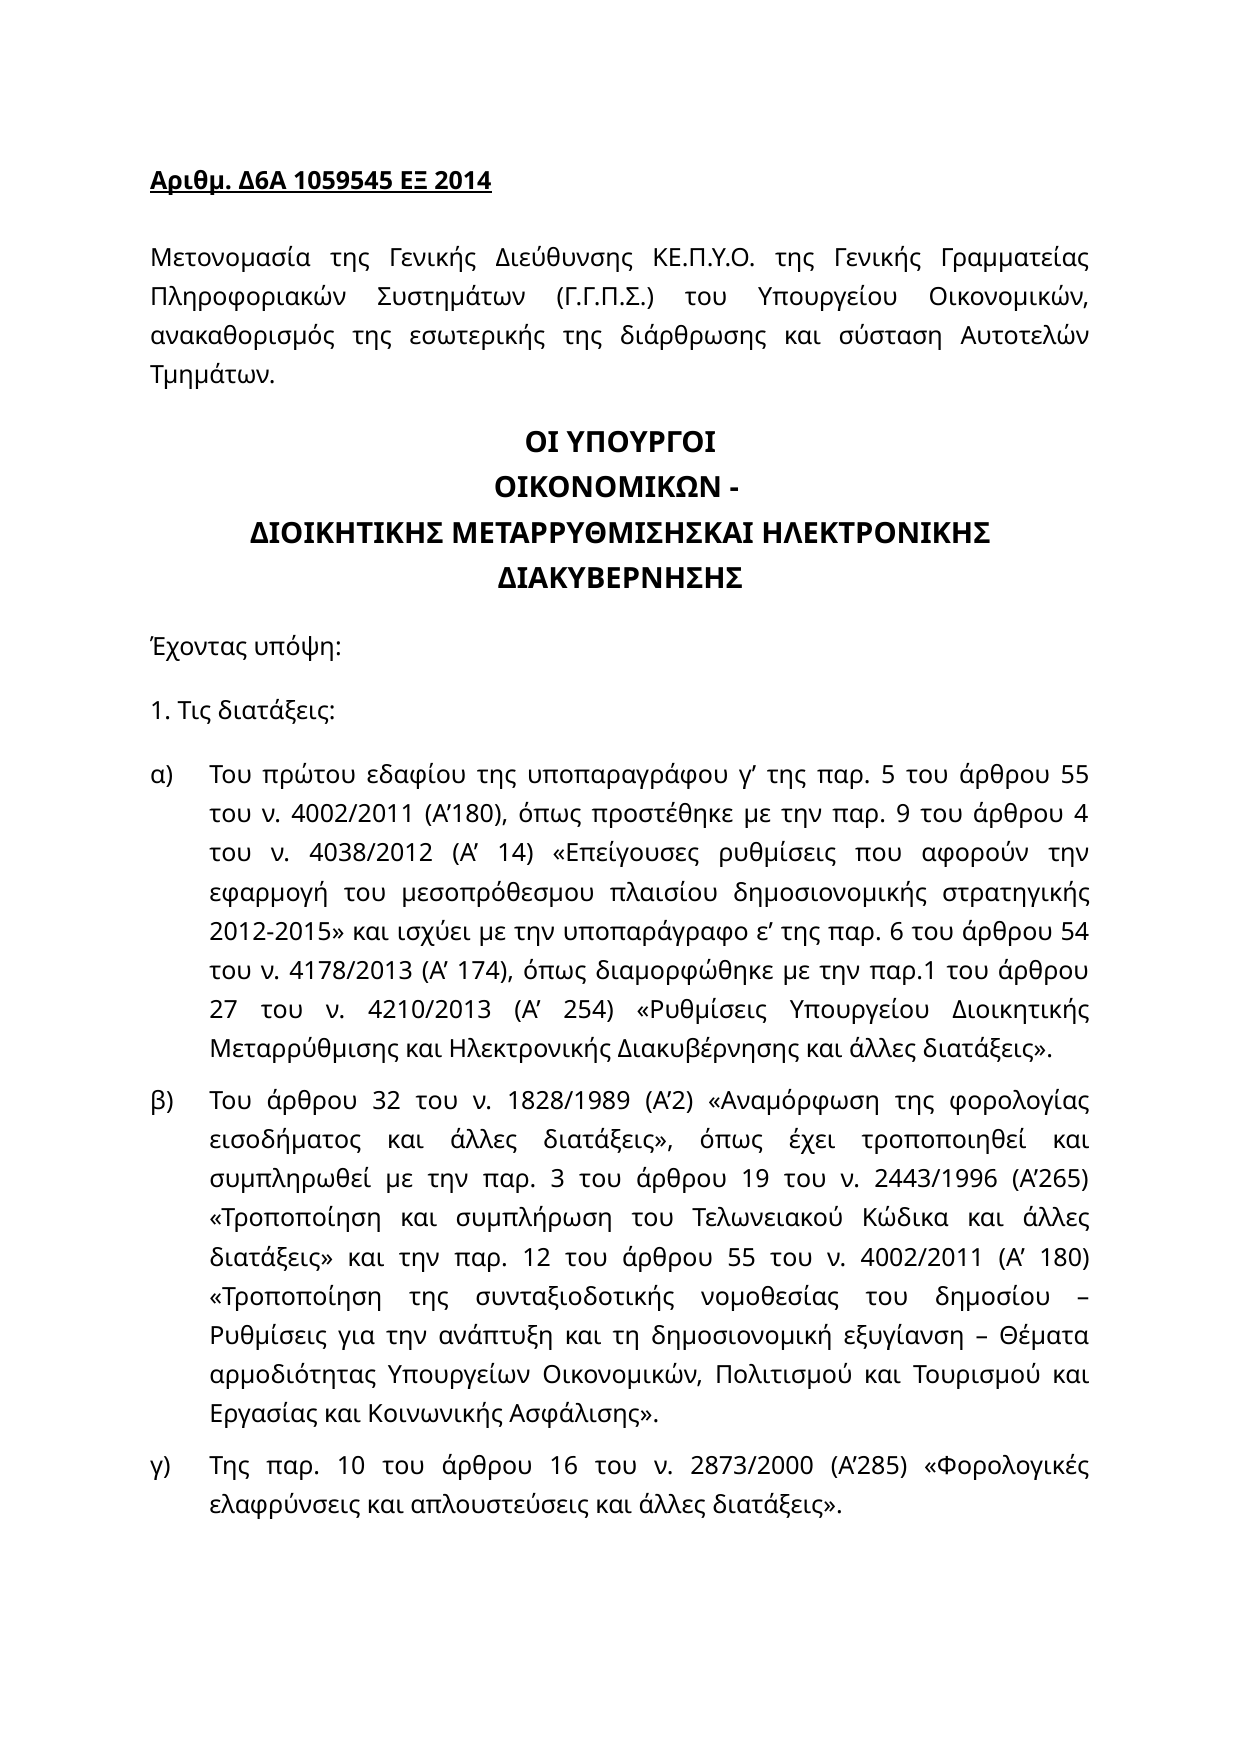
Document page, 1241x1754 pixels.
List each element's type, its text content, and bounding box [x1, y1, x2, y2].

list γ) Της παρ. 10 του άρθρου 16 του ν. 2873/2000 (Α’285) «Φορολογικές ελαφρύνσεις και απλουστεύσεις και άλλες διατάξεις». [150, 1447, 1090, 1521]
title Αριθμ. Δ6Α 1059545 ΕΞ 2014 [150, 162, 1090, 197]
text Έχοντας υπόψη: [150, 628, 1090, 662]
list β) Του άρθρου 32 του ν. 1828/1989 (Α’2) «Αναμόρφωση της φορολογίας εισοδήματος και άλλες διατάξεις», όπως έχει τροποποιηθεί και συμπληρωθεί με την παρ. 3 του άρθρου 19 του ν. 2443/1996 (Α’265) «Τροποποίηση και συμπλήρωση του Τελωνειακού Κώδικα και άλλες διατάξεις» και την παρ. 12 του άρθρου 55 του ν. 4002/2011 (A’ 180) «Τροποποίηση της συνταξιοδοτικής νομοθεσίας του δημοσίου – Ρυθμίσεις για την ανάπτυξη και τη δημοσιονομική εξυγίανση – Θέματα αρμοδιότητας Υπουργείων Οικονομικών, Πολιτισμού και Τουρισμού και Εργασίας και Κοινωνικής Ασφάλισης». [150, 1082, 1090, 1430]
text 1. Τις διατάξεις: [150, 692, 1090, 727]
text ΟΙ ΥΠΟΥΡΓΟΙ ΟΙΚΟΝΟΜΙΚΩΝ - ΔΙΟΙΚΗΤΙΚΗΣ ΜΕΤΑΡΡΥΘΜΙΣΗΣΚΑΙ ΗΛΕΚΤΡΟΝΙΚΗΣ ΔΙΑΚΥΒΕΡΝΗΣΗΣ [150, 421, 1090, 597]
text Μετονομασία της Γενικής Διεύθυνσης ΚΕ.Π.Υ.Ο. της Γενικής Γραμματείας Πληροφοριακών Συστημάτων (Γ.Γ.Π.Σ.) του Υπουργείου Οικονομικών, ανακαθορισμός της εσωτερικής της διάρθρωσης και σύσταση Αυτοτελών Τμημάτων. [150, 239, 1090, 391]
list α) Του πρώτου εδαφίου της υποπαραγράφου γ’ της παρ. 5 του άρθρου 55 του ν. 4002/2011 (Α’180), όπως προστέθηκε με την παρ. 9 του άρθρου 4 του ν. 4038/2012 (Α’ 14) «Επείγουσες ρυθμίσεις που αφορούν την εφαρμογή του μεσοπρόθεσμου πλαισίου δημοσιονομικής στρατηγικής 2012-2015» και ισχύει με την υποπαράγραφο ε’ της παρ. 6 του άρθρου 54 του ν. 4178/2013 (Α’ 174), όπως διαμορφώθηκε με την παρ.1 του άρθρου 27 του ν. 4210/2013 (Α’ 254) «Ρυθμίσεις Υπουργείου Διοικητικής Μεταρρύθμισης και Ηλεκτρονικής Διακυβέρνησης και άλλες διατάξεις». [150, 757, 1090, 1065]
